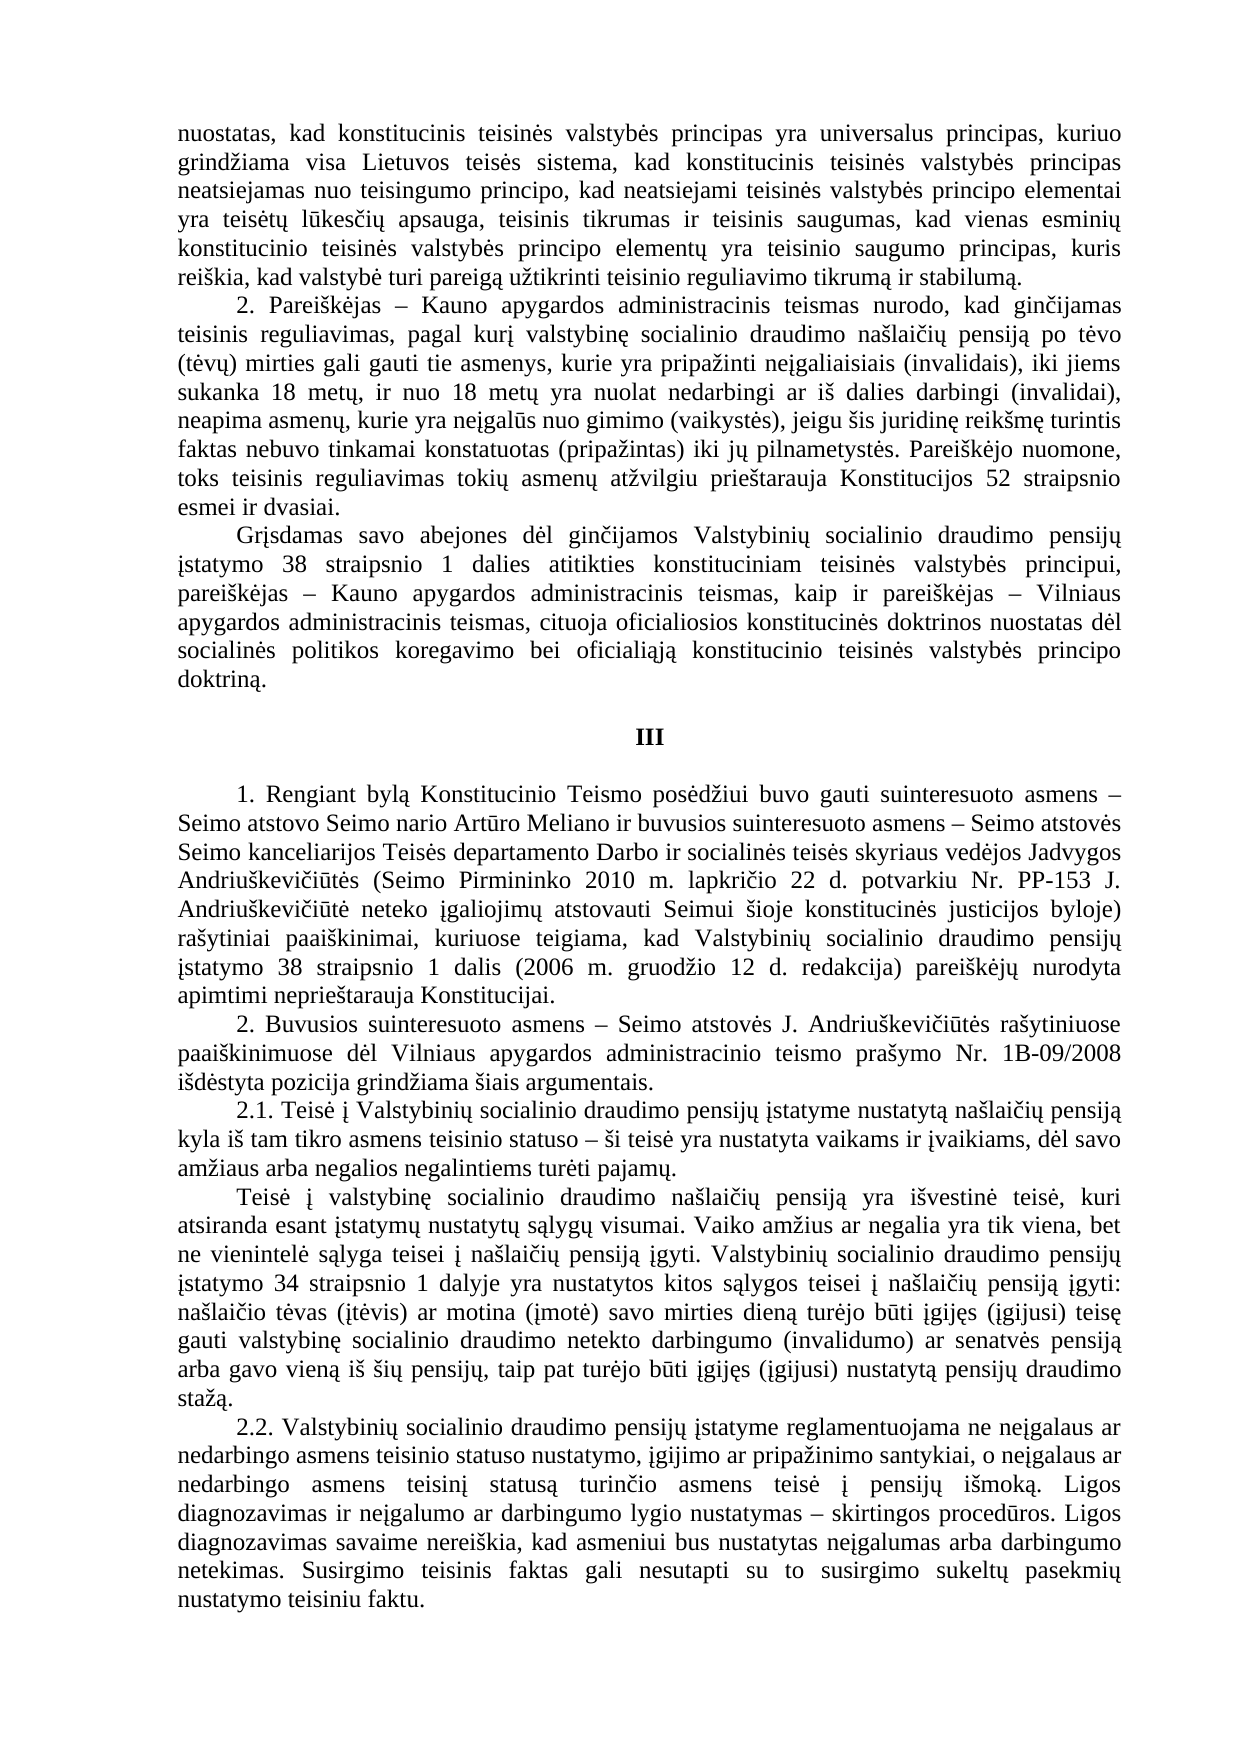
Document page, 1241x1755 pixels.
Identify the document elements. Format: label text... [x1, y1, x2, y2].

text 1. Rengiant bylą Konstitucinio Teismo posėdžiui buvo gauti suinteresuoto asmens – Seimo atstovo Seimo nario Artūro Meliano ir buvusios suinteresuoto asmens – Seimo atstovės Seimo kanceliarijos Teisės departamento Darbo ir socialinės teisės skyriaus vedėjos Jadvygos Andriuškevičiūtės (Seimo Pirmininko 2010 m. lapkričio 22 d. potvarkiu Nr. PP-153 J. Andriuškevičiūtė neteko įgaliojimų atstovauti Seimui šioje konstitucinės justicijos byloje) rašytiniai paaiškinimai, kuriuose teigiama, kad Valstybinių socialinio draudimo pensijų įstatymo 38 straipsnio 1 dalis (2006 m. gruodžio 12 d. redakcija) pareiškėjų nurodyta apimtimi neprieštarauja Konstitucijai. [177, 779, 1122, 1009]
text 2.2. Valstybinių socialinio draudimo pensijų įstatyme reglamentuojama ne neįgalaus ar nedarbingo asmens teisinio statuso nustatymo, įgijimo ar pripažinimo santykiai, o neįgalaus ar nedarbingo asmens teisinį statusą turinčio asmens teisė į pensijų išmoką. Ligos diagnozavimas ir neįgalumo ar darbingumo lygio nustatymas – skirtingos procedūros. Ligos diagnozavimas savaime nereiškia, kad asmeniui bus nustatytas neįgalumas arba darbingumo netekimas. Susirgimo teisinis faktas gali nesutapti su to susirgimo sukeltų pasekmių nustatymo teisiniu faktu. [177, 1412, 1122, 1613]
text nuostatas, kad konstitucinis teisinės valstybės principas yra universalus principas, kuriuo grindžiama visa Lietuvos teisės sistema, kad konstitucinis teisinės valstybės principas neatsiejamas nuo teisingumo principo, kad neatsiejami teisinės valstybės principo elementai yra teisėtų lūkesčių apsauga, teisinis tikrumas ir teisinis saugumas, kad vienas esminių konstitucinio teisinės valstybės principo elementų yra teisinio saugumo principas, kuris reiškia, kad valstybė turi pareigą užtikrinti teisinio reguliavimo tikrumą ir stabilumą. [177, 118, 1122, 291]
text III [177, 722, 1122, 751]
text 2. Buvusios suinteresuoto asmens – Seimo atstovės J. Andriuškevičiūtės rašytiniuose paaiškinimuose dėl Vilniaus apygardos administracinio teismo prašymo Nr. 1B-09/2008 išdėstyta pozicija grindžiama šiais argumentais. [177, 1009, 1122, 1096]
text 2. Pareiškėjas – Kauno apygardos administracinis teismas nurodo, kad ginčijamas teisinis reguliavimas, pagal kurį valstybinę socialinio draudimo našlaičių pensiją po tėvo (tėvų) mirties gali gauti tie asmenys, kurie yra pripažinti neįgaliaisiais (invalidais), iki jiems sukanka 18 metų, ir nuo 18 metų yra nuolat nedarbingi ar iš dalies darbingi (invalidai), neapima asmenų, kurie yra neįgalūs nuo gimimo (vaikystės), jeigu šis juridinę reikšmę turintis faktas nebuvo tinkamai konstatuotas (pripažintas) iki jų pilnametystės. Pareiškėjo nuomone, toks teisinis reguliavimas tokių asmenų atžvilgiu prieštarauja Konstitucijos 52 straipsnio esmei ir dvasiai. [177, 291, 1122, 521]
text Teisė į valstybinę socialinio draudimo našlaičių pensiją yra išvestinė teisė, kuri atsiranda esant įstatymų nustatytų sąlygų visumai. Vaiko amžius ar negalia yra tik viena, bet ne vienintelė sąlyga teisei į našlaičių pensiją įgyti. Valstybinių socialinio draudimo pensijų įstatymo 34 straipsnio 1 dalyje yra nustatytos kitos sąlygos teisei į našlaičių pensiją įgyti: našlaičio tėvas (įtėvis) ar motina (įmotė) savo mirties dieną turėjo būti įgijęs (įgijusi) teisę gauti valstybinę socialinio draudimo netekto darbingumo (invalidumo) ar senatvės pensiją arba gavo vieną iš šių pensijų, taip pat turėjo būti įgijęs (įgijusi) nustatytą pensijų draudimo stažą. [177, 1182, 1122, 1412]
text Grįsdamas savo abejones dėl ginčijamos Valstybinių socialinio draudimo pensijų įstatymo 38 straipsnio 1 dalies atitikties konstituciniam teisinės valstybės principui, pareiškėjas – Kauno apygardos administracinis teismas, kaip ir pareiškėjas – Vilniaus apygardos administracinis teismas, cituoja oficialiosios konstitucinės doktrinos nuostatas dėl socialinės politikos koregavimo bei oficialiąją konstitucinio teisinės valstybės principo doktriną. [177, 521, 1122, 693]
text 2.1. Teisė į Valstybinių socialinio draudimo pensijų įstatyme nustatytą našlaičių pensiją kyla iš tam tikro asmens teisinio statuso – ši teisė yra nustatyta vaikams ir įvaikiams, dėl savo amžiaus arba negalios negalintiems turėti pajamų. [177, 1096, 1122, 1182]
